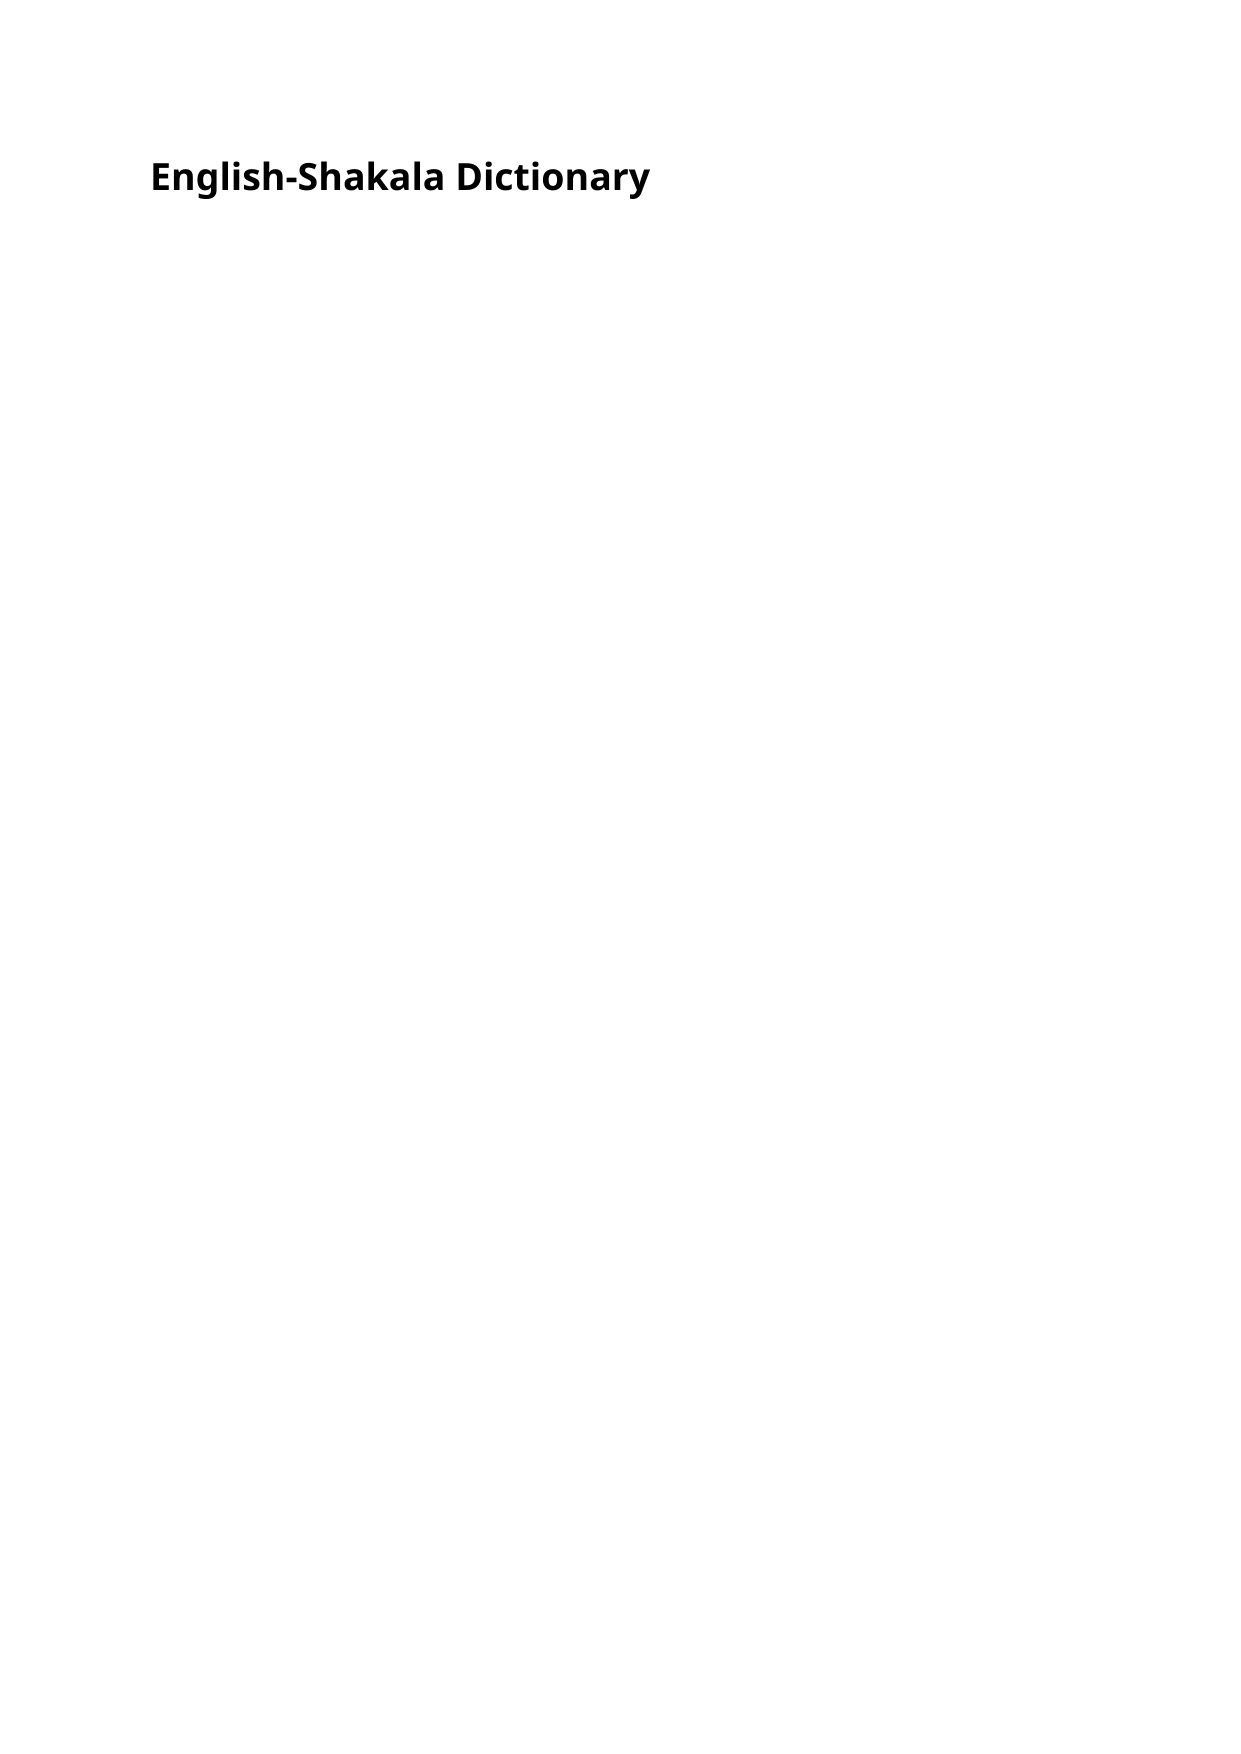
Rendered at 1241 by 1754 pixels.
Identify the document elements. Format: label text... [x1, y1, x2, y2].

subtitle English-Shakala Dictionary [150, 150, 1090, 201]
